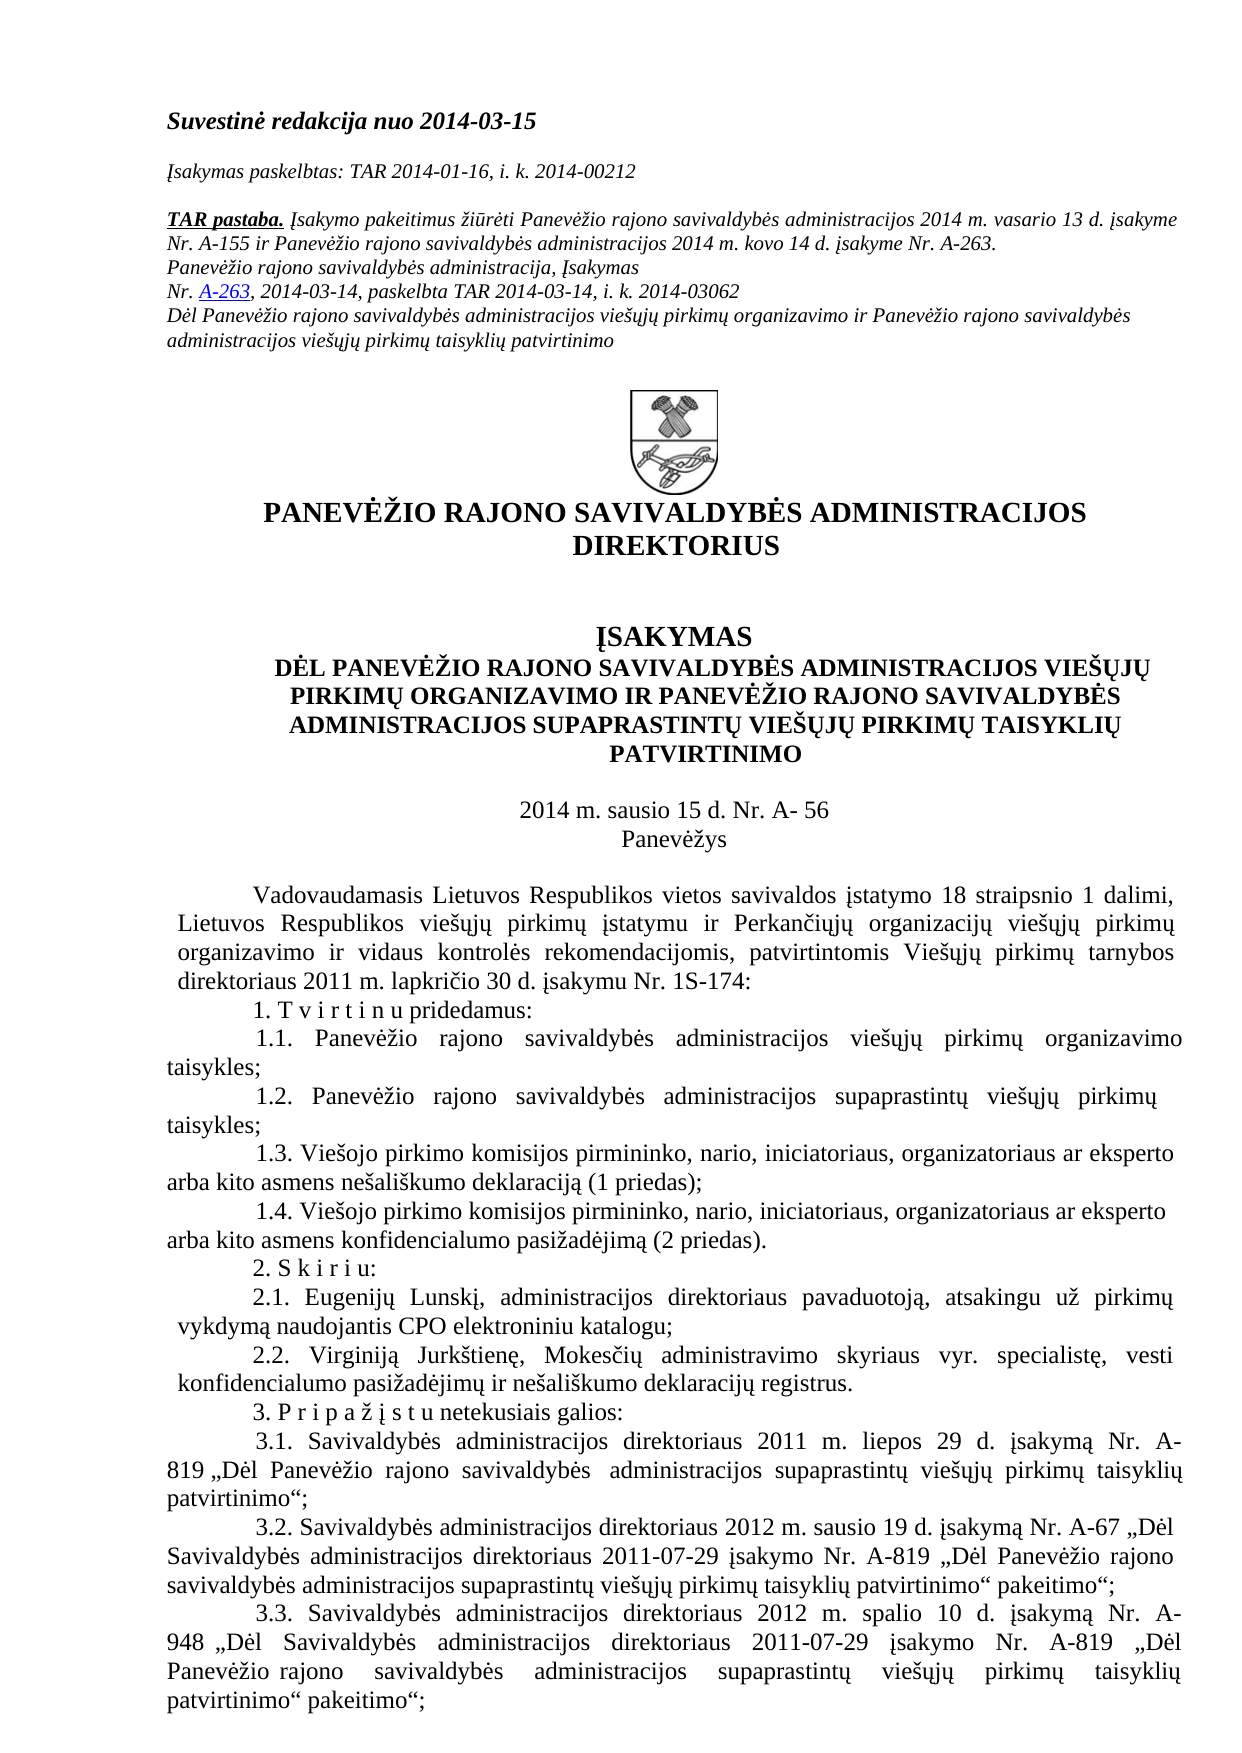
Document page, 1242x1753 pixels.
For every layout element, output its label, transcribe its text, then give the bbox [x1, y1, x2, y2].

text Vadovaudamasis Lietuvos Respublikos vietos savivaldos įstatymo 18 straipsnio 1 dalimi, Lietuvos Respublikos viešųjų pirkimų įstatymu ir Perkančiųjų organizacijų viešųjų pirkimų organizavimo ir vidaus kontrolės rekomendacijomis, patvirtintomis Viešųjų pirkimų tarnybos direktoriaus 2011 m. lapkričio 30 d. įsakymu Nr. 1S-174: [177, 880, 1175, 995]
text 2014 m. sausio 15 d. Nr. A- 56 [514, 795, 834, 824]
text 2.1. Eugenijų Lunskį, administracijos direktoriaus pavaduotoją, atsakingu už pirkimų vykdymą naudojantis CPO elektroniniu katalogu; [177, 1282, 1175, 1340]
text 1.2. Panevėžio rajono savivaldybės administracijos supaprastintų viešųjų pirkimų taisykles; [167, 1081, 1183, 1138]
text Nr. A-263, 2014-03-14, paskelbta TAR 2014-03-14, i. k. 2014-03062 [167, 279, 1181, 303]
text Įsakymas paskelbtas: TAR 2014-01-16, i. k. 2014-00212 [167, 159, 1181, 183]
text 1.3. Viešojo pirkimo komisijos pirmininko, nario, iniciatoriaus, organizatoriaus ar eksperto arba kito asmens nešališkumo deklaraciją (1 priedas); [167, 1138, 1175, 1196]
text 2.2. Virginiją Jurkštienę, Mokesčių administravimo skyriaus vyr. specialistę, vesti konfidencialumo pasižadėjimų ir nešališkumo deklaracijų registrus. [177, 1340, 1175, 1397]
text DĖL PANEVĖŽIO RAJONO SAVIVALDYBĖS ADMINISTRACIJOS VIEŠŲJŲ PIRKIMŲ ORGANIZAVIMO IR PANEVĖŽIO RAJONO SAVIVALDYBĖS ADMINISTRACIJOS SUPAPRASTINTŲ VIEŠŲJŲ PIRKIMŲ TAISYKLIŲ PATVIRTINIMO [256, 653, 1156, 768]
text 1. T v i r t i n u pridedamus: [252, 995, 1183, 1023]
text 3. P r i p a ž į s t u netekusiais galios: [252, 1397, 1183, 1426]
text 1.4. Viešojo pirkimo komisijos pirmininko, nario, iniciatoriaus, organizatoriaus ar eksperto arba kito asmens konfidencialumo pasižadėjimą (2 priedas). [167, 1196, 1183, 1253]
text 1.1. Panevėžio rajono savivaldybės administracijos viešųjų pirkimų organizavimo taisykles; [167, 1023, 1183, 1081]
text DIREKTORIUS [167, 528, 1186, 562]
text Dėl Panevėžio rajono savivaldybės administracijos viešųjų pirkimų organizavimo ir Panevėžio rajono savivaldybės administracijos viešųjų pirkimų taisyklių patvirtinimo [167, 303, 1181, 352]
text PANEVĖŽIO RAJONO SAVIVALDYBĖS ADMINISTRACIJOS [167, 495, 1183, 528]
text Panevėžys [616, 824, 732, 853]
text TAR pastaba. Įsakymo pakeitimus žiūrėti Panevėžio rajono savivaldybės administracijos 2014 m. vasario 13 d. įsakyme Nr. A-155 ir Panevėžio rajono savivaldybės administracijos 2014 m. kovo 14 d. įsakyme Nr. A-263. [167, 207, 1181, 255]
text 3.1. Savivaldybės administracijos direktoriaus 2011 m. liepos 29 d. įsakymą Nr. A-819 „Dėl Panevėžio rajono savivaldybės administracijos supaprastintų viešųjų pirkimų taisyklių patvirtinimo“; [167, 1426, 1183, 1512]
text 3.3. Savivaldybės administracijos direktoriaus 2012 m. spalio 10 d. įsakymą Nr. A-948 „Dėl Savivaldybės administracijos direktoriaus 2011-07-29 įsakymo Nr. A-819 „Dėl Panevėžio rajono savivaldybės administracijos supaprastintų viešųjų pirkimų taisyklių patvirtinimo“ pakeitimo“; [167, 1598, 1183, 1713]
text Suvestinė redakcija nuo 2014-03-15 [167, 106, 1181, 135]
text 3.2. Savivaldybės administracijos direktoriaus 2012 m. sausio 19 d. įsakymą Nr. A-67 „Dėl Savivaldybės administracijos direktoriaus 2011-07-29 įsakymo Nr. A-819 „Dėl Panevėžio rajono savivaldybės administracijos supaprastintų viešųjų pirkimų taisyklių patvirtinimo“ pakeitimo“; [167, 1512, 1175, 1598]
text Panevėžio rajono savivaldybės administracija, Įsakymas [167, 255, 1181, 279]
text 2. S k i r i u: [252, 1253, 1183, 1282]
text ĮSAKYMAS [589, 619, 759, 653]
